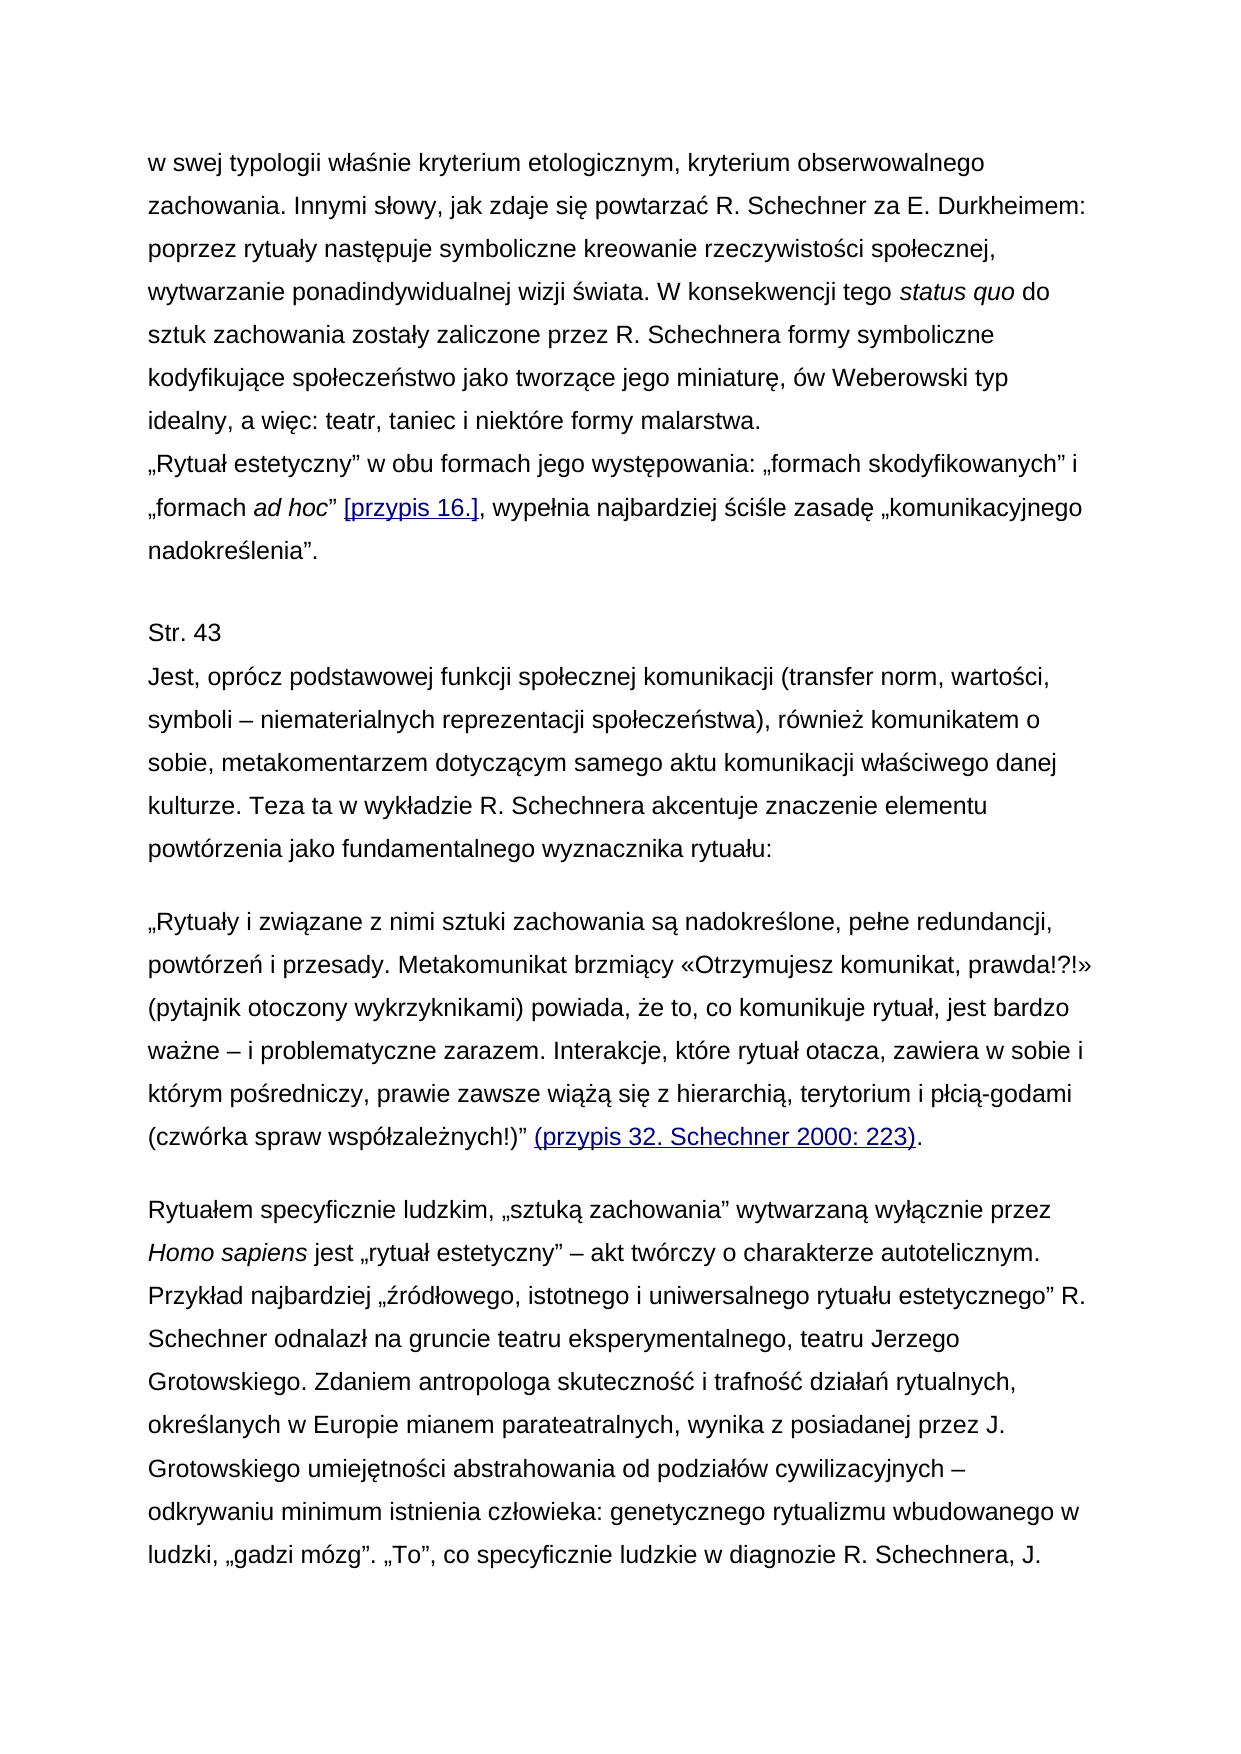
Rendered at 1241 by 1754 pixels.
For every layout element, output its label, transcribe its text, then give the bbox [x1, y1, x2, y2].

text w swej typologii właśnie kryterium etologicznym, kryterium obserwowalnego zachowania. Innymi słowy, jak zdaje się powtarzać R. Schechner za E. Durkheimem: poprzez rytuały następuje symboliczne kreowanie rzeczywistości społecznej, wytwarzanie ponadindywidualnej wizji świata. W konsekwencji tego status quo do sztuk zachowania zostały zaliczone przez R. Schechnera formy symboliczne kodyfikujące społeczeństwo jako tworzące jego miniaturę, ów Weberowski typ idealny, a więc: teatr, taniec i niektóre formy malarstwa. [148, 148, 1093, 435]
text Rytuałem specyficznie ludzkim, „sztuką zachowania” wytwarzaną wyłącznie przez Homo sapiens jest „rytuał estetyczny” – akt twórczy o charakterze autotelicznym. Przykład najbardziej „źródłowego, istotnego i uniwersalnego rytuału estetycznego” R. Schechner odnalazł na gruncie teatru eksperymentalnego, teatru Jerzego Grotowskiego. Zdaniem antropologa skuteczność i trafność działań rytualnych, określanych w Europie mianem parateatralnych, wynika z posiadanej przez J. Grotowskiego umiejętności abstrahowania od podziałów cywilizacyjnych – odkrywaniu minimum istnienia człowieka: genetycznego rytualizmu wbudowanego w ludzki, „gadzi mózg”. „To”, co specyficznie ludzkie w diagnozie R. Schechnera, J. [148, 1195, 1093, 1568]
text „Rytuał estetyczny” w obu formach jego występowania: „formach skodyfikowanych” i „formach ad hoc” [przypis 16.], wypełnia najbardziej ściśle zasadę „komunikacyjnego nadokreślenia”. [148, 449, 1093, 564]
text Jest, oprócz podstawowej funkcji społecznej komunikacji (transfer norm, wartości, symboli – niematerialnych reprezentacji społeczeństwa), również komunikatem o sobie, metakomentarzem dotyczącym samego aktu komunikacji właściwego danej kulturze. Teza ta w wykładzie R. Schechnera akcentuje znaczenie elementu powtórzenia jako fundamentalnego wyznacznika rytuału: [148, 661, 1093, 863]
text Str. 43 [148, 618, 1093, 647]
text „Rytuały i związane z nimi sztuki zachowania są nadokreślone, pełne redundancji, powtórzeń i przesady. Metakomunikat brzmiący «Otrzymujesz komunikat, prawda!?!» (pytajnik otoczony wykrzyknikami) powiada, że to, co komunikuje rytuał, jest bardzo ważne – i problematyczne zarazem. Interakcje, które rytuał otacza, zawiera w sobie i którym pośredniczy, prawie zawsze wiążą się z hierarchią, terytorium i płcią-godami (czwórka spraw współzależnych!)” (przypis 32. Schechner 2000: 223). [148, 907, 1093, 1151]
